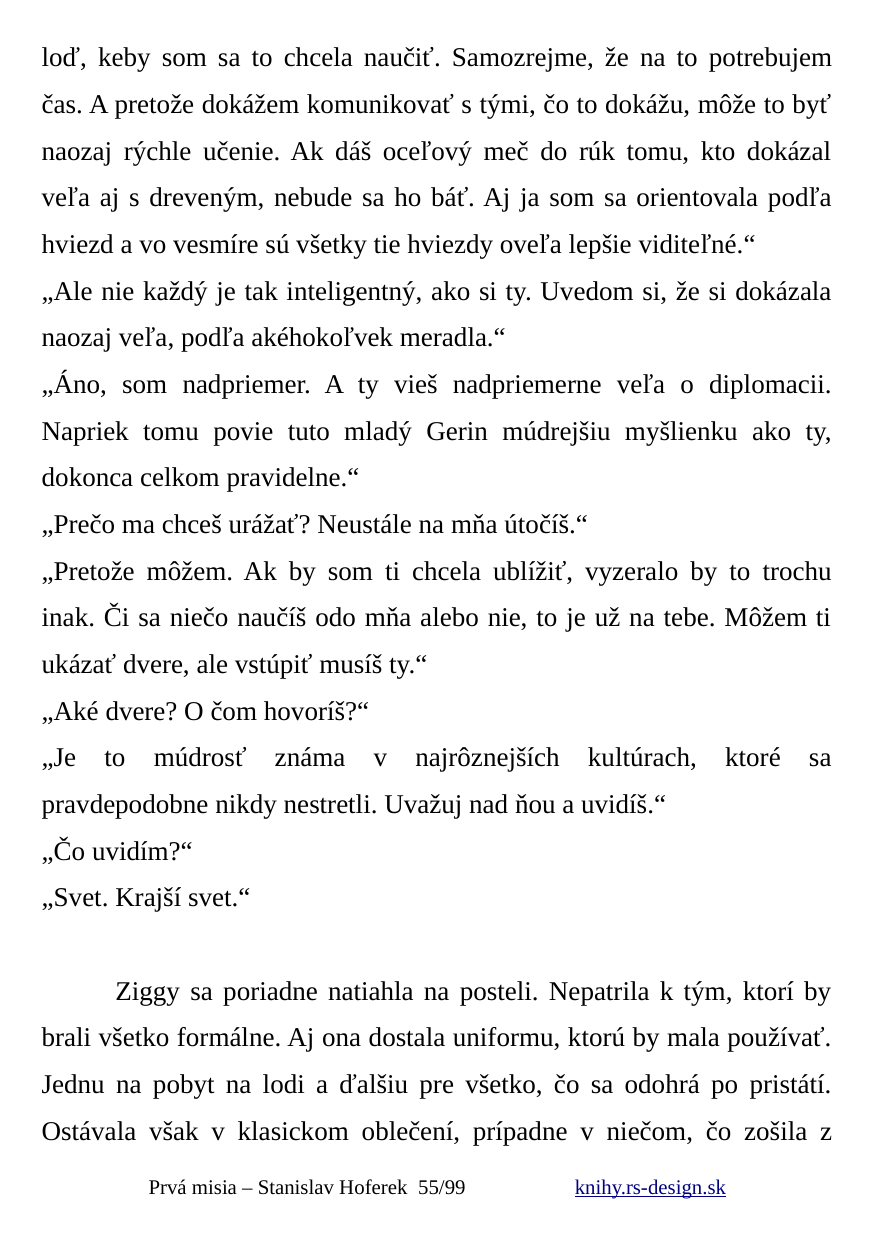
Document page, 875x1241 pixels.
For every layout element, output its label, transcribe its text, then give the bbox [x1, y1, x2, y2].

text „Svet. Krajší svet.“ [41, 881, 833, 912]
text Ziggy sa poriadne natiahla na posteli. Nepatrila k tým, ktorí by brali všetko formálne. Aj ona dostala uniformu, ktorú by mala používať. Jednu na pobyt na lodi a ďalšiu pre všetko, čo sa odohrá po pristátí. Ostávala však v klasickom oblečení, prípadne v niečom, čo zošila z [41, 975, 833, 1146]
text „Pretože môžem. Ak by som ti chcela ublížiť, vyzeralo by to trochu inak. Či sa niečo naučíš odo mňa alebo nie, to je už na tebe. Môžem ti ukázať dvere, ale vstúpiť musíš ty.“ [41, 555, 833, 679]
text „Prečo ma chceš urážať? Neustále na mňa útočíš.“ [41, 508, 833, 539]
text „Aké dvere? O čom hovoríš?“ [41, 695, 833, 726]
text „Je to múdrosť známa v najrôznejších kultúrach, ktoré sa pravdepodobne nikdy nestretli. Uvažuj nad ňou a uvidíš.“ [41, 741, 833, 819]
text „Ale nie každý je tak inteligentný, ako si ty. Uvedom si, že si dokázala naozaj veľa, podľa akéhokoľvek meradla.“ [41, 275, 833, 352]
text „Čo uvidím?“ [41, 835, 833, 866]
text loď, keby som sa to chcela naučiť. Samozrejme, že na to potrebujem čas. A pretože dokážem komunikovať s tými, čo to dokážu, môže to byť naozaj rýchle učenie. Ak dáš oceľový meč do rúk tomu, kto dokázal veľa aj s dreveným, nebude sa ho báť. Aj ja som sa orientovala podľa hviezd a vo vesmíre sú všetky tie hviezdy oveľa lepšie viditeľné.“ [41, 41, 833, 259]
text „Áno, som nadpriemer. A ty vieš nadpriemerne veľa o diplomacii. Napriek tomu povie tuto mladý Gerin múdrejšiu myšlienku ako ty, dokonca celkom pravidelne.“ [41, 368, 833, 492]
